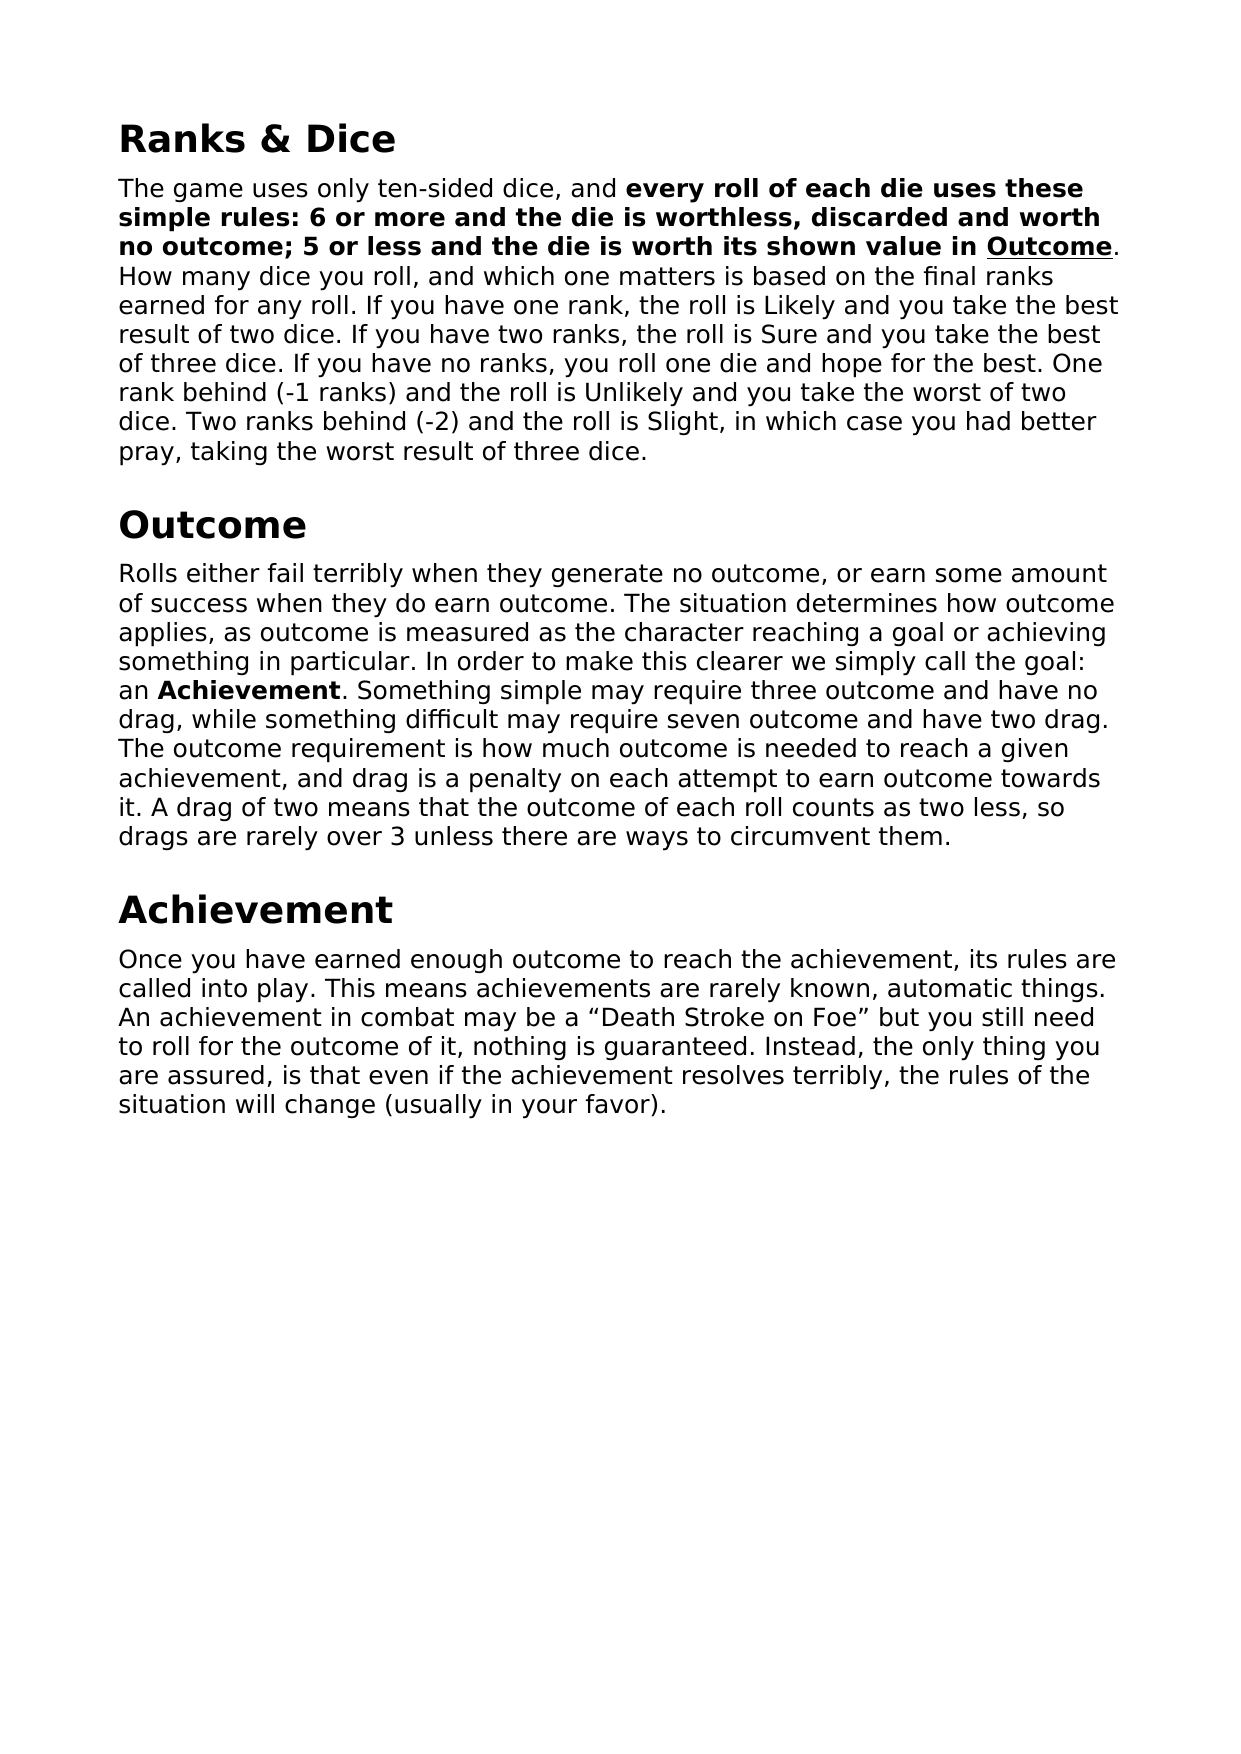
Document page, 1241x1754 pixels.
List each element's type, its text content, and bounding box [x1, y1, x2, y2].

text Rolls either fail terribly when they generate no outcome, or earn some amount of success when they do earn outcome. The situation determines how outcome applies, as outcome is measured as the character reaching a goal or achieving something in particular. In order to make this clearer we simply call the goal: an Achievement. Something simple may require three outcome and have no drag, while something difficult may require seven outcome and have two drag. The outcome requirement is how much outcome is needed to reach a given achievement, and drag is a penalty on each attempt to earn outcome towards it. A drag of two means that the outcome of each roll counts as two less, so drags are rarely over 3 unless there are ways to circumvent them. [118, 559, 1122, 851]
text Once you have earned enough outcome to reach the achievement, its rules are called into play. This means achievements are rarely known, automatic things. An achievement in combat may be a “Death Stroke on Foe” but you still need to roll for the outcome of it, nothing is guaranteed. Instead, the only thing you are assured, is that even if the achievement resolves terribly, the rules of the situation will change (usually in your favor). [118, 945, 1122, 1120]
subtitle Ranks & Dice [118, 118, 1122, 162]
subtitle Outcome [118, 503, 1122, 547]
subtitle Achievement [118, 889, 1122, 932]
text The game uses only ten-sided dice, and every roll of each die uses these simple rules: 6 or more and the die is worthless, discarded and worth no outcome; 5 or less and the die is worth its shown value in Outcome. How many dice you roll, and which one matters is based on the final ranks earned for any roll. If you have one rank, the roll is Likely and you take the best result of two dice. If you have two ranks, the roll is Sure and you take the best of three dice. If you have no ranks, you roll one die and hope for the best. One rank behind (-1 ranks) and the roll is Unlikely and you take the worst of two dice. Two ranks behind (-2) and the roll is Slight, in which case you had better pray, taking the worst result of three dice. [118, 174, 1122, 466]
